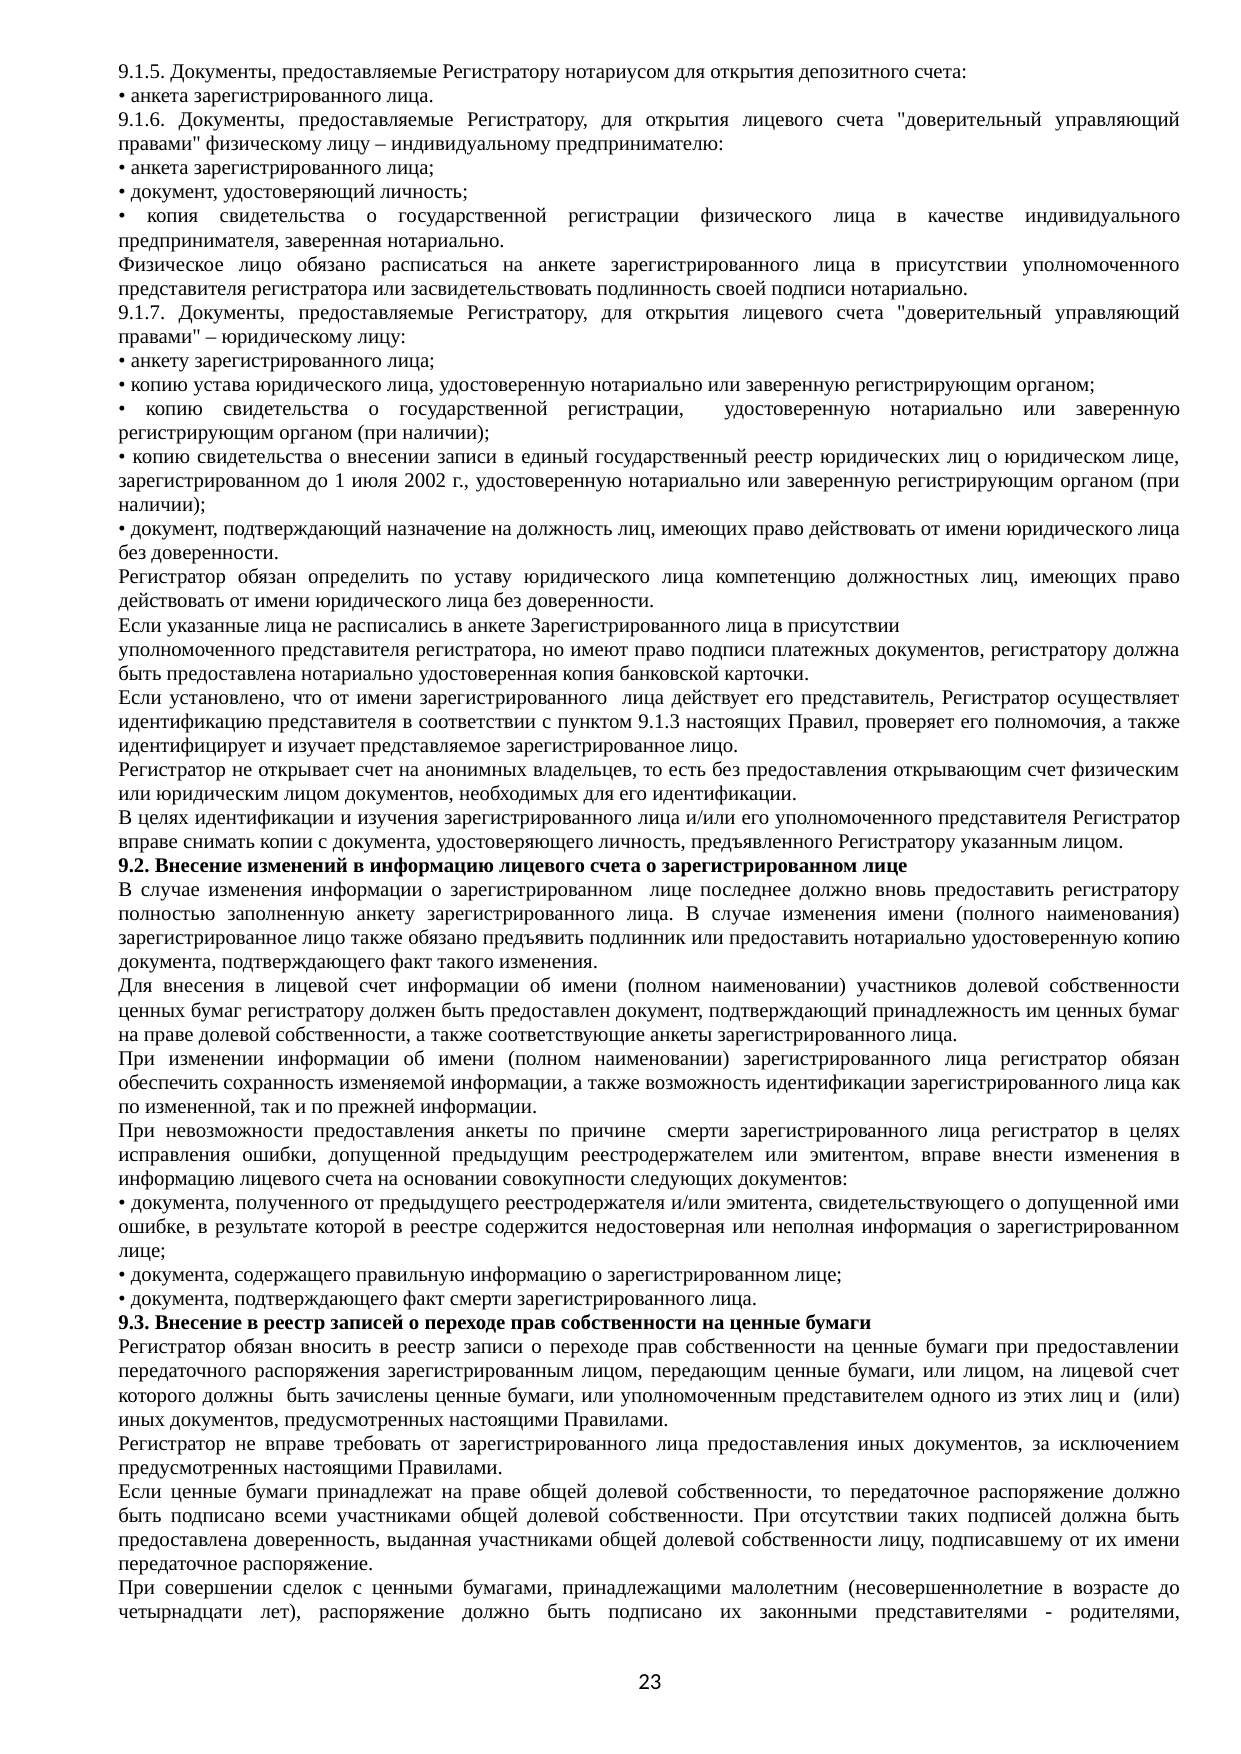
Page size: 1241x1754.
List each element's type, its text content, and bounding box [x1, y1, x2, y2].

text • анкета зарегистрированного лица. [118, 83, 1181, 107]
text • документа, содержащего правильную информацию о зарегистрированном лице; [118, 1262, 1181, 1286]
text Физическое лицо обязано расписаться на анкете зарегистрированного лица в присутствии уполномоченного представителя регистратора или засвидетельствовать подлинность своей подписи нотариально. [118, 252, 1181, 300]
text Если установлено, что от имени зарегистрированного лица действует его представитель, Регистратор осуществляет идентификацию представителя в соответствии с пунктом 9.1.3 настоящих Правил, проверяет его полномочия, а также идентифицирует и изучает представляемое зарегистрированное лицо. [118, 685, 1181, 757]
text уполномоченного представителя регистратора, но имеют право подписи платежных документов, регистратору должна быть предоставлена нотариально удостоверенная копия банковской карточки. [118, 637, 1181, 685]
text Для внесения в лицевой счет информации об имени (полном наименовании) участников долевой собственности ценных бумаг регистратору должен быть предоставлен документ, подтверждающий принадлежность им ценных бумаг на праве долевой собственности, а также соответствующие анкеты зарегистрированного лица. [118, 973, 1181, 1046]
text • копия свидетельства о государственной регистрации физического лица в качестве индивидуального предпринимателя, заверенная нотариально. [118, 203, 1181, 252]
text В случае изменения информации о зарегистрированном лице последнее должно вновь предоставить регистратору полностью заполненную анкету зарегистрированного лица. В случае изменения имени (полного наименования) зарегистрированное лицо также обязано предъявить подлинник или предоставить нотариально удостоверенную копию документа, подтверждающего факт такого изменения. [118, 877, 1181, 973]
text При невозможности предоставления анкеты по причине смерти зарегистрированного лица регистратор в целях исправления ошибки, допущенной предыдущим реестродержателем или эмитентом, вправе внести изменения в информацию лицевого счета на основании совокупности следующих документов: [118, 1118, 1181, 1190]
text Если ценные бумаги принадлежат на праве общей долевой собственности, то передаточное распоряжение должно быть подписано всеми участниками общей долевой собственности. При отсутствии таких подписей должна быть предоставлена доверенность, выданная участниками общей долевой собственности лицу, подписавшему от их имени передаточное распоряжение. [118, 1479, 1181, 1575]
text • документа, полученного от предыдущего реестродержателя и/или эмитента, свидетельствующего о допущенной ими ошибке, в результате которой в реестре содержится недостоверная или неполная информация о зарегистрированном лице; [118, 1190, 1181, 1262]
text • копию устава юридического лица, удостоверенную нотариально или заверенную регистрирующим органом; [118, 372, 1181, 396]
text 9.1.7. Документы, предоставляемые Регистратору, для открытия лицевого счета "доверительный управляющий правами" – юридическому лицу: [118, 300, 1181, 348]
text 9.1.5. Документы, предоставляемые Регистратору нотариусом для открытия депозитного счета: [118, 59, 1181, 83]
text 9.1.6. Документы, предоставляемые Регистратору, для открытия лицевого счета "доверительный управляющий правами" физическому лицу – индивидуальному предпринимателю: [118, 107, 1181, 155]
text • копию свидетельства о внесении записи в единый государственный реестр юридических лиц о юридическом лице, зарегистрированном до 1 июля 2002 г., удостоверенную нотариально или заверенную регистрирующим органом (при наличии); [118, 444, 1181, 516]
text • документ, удостоверяющий личность; [118, 179, 1181, 203]
text Регистратор не вправе требовать от зарегистрированного лица предоставления иных документов, за исключением предусмотренных настоящими Правилами. [118, 1431, 1181, 1479]
text • анкету зарегистрированного лица; [118, 348, 1181, 372]
text При изменении информации об имени (полном наименовании) зарегистрированного лица регистратор обязан обеспечить сохранность изменяемой информации, а также возможность идентификации зарегистрированного лица как по измененной, так и по прежней информации. [118, 1046, 1181, 1118]
text Если указанные лица не расписались в анкете Зарегистрированного лица в присутствии [118, 612, 1181, 637]
text • копию свидетельства о государственной регистрации, удостоверенную нотариально или заверенную регистрирующим органом (при наличии); [118, 396, 1181, 444]
text Регистратор обязан определить по уставу юридического лица компетенцию должностных лиц, имеющих право действовать от имени юридического лица без доверенности. [118, 564, 1181, 612]
text Регистратор обязан вносить в реестр записи о переходе прав собственности на ценные бумаги при предоставлении передаточного распоряжения зарегистрированным лицом, передающим ценные бумаги, или лицом, на лицевой счет которого должны быть зачислены ценные бумаги, или уполномоченным представителем одного из этих лиц и (или) иных документов, предусмотренных настоящими Правилами. [118, 1334, 1181, 1431]
text 9.2. Внесение изменений в информацию лицевого счета о зарегистрированном лице [118, 853, 1181, 877]
text При совершении сделок с ценными бумагами, принадлежащими малолетним (несовершеннолетние в возрасте до четырнадцати лет), распоряжение должно быть подписано их законными представителями - родителями, [118, 1575, 1181, 1623]
text • документ, подтверждающий назначение на должность лиц, имеющих право действовать от имени юридического лица без доверенности. [118, 516, 1181, 564]
text Регистратор не открывает счет на анонимных владельцев, то есть без предоставления открывающим счет физическим или юридическим лицом документов, необходимых для его идентификации. [118, 757, 1181, 805]
text • документа, подтверждающего факт смерти зарегистрированного лица. [118, 1286, 1181, 1310]
text В целях идентификации и изучения зарегистрированного лица и/или его уполномоченного представителя Регистратор вправе снимать копии с документа, удостоверяющего личность, предъявленного Регистратору указанным лицом. [118, 805, 1181, 853]
text 9.3. Внесение в реестр записей о переходе прав собственности на ценные бумаги [118, 1310, 1181, 1334]
text • анкета зарегистрированного лица; [118, 155, 1181, 179]
